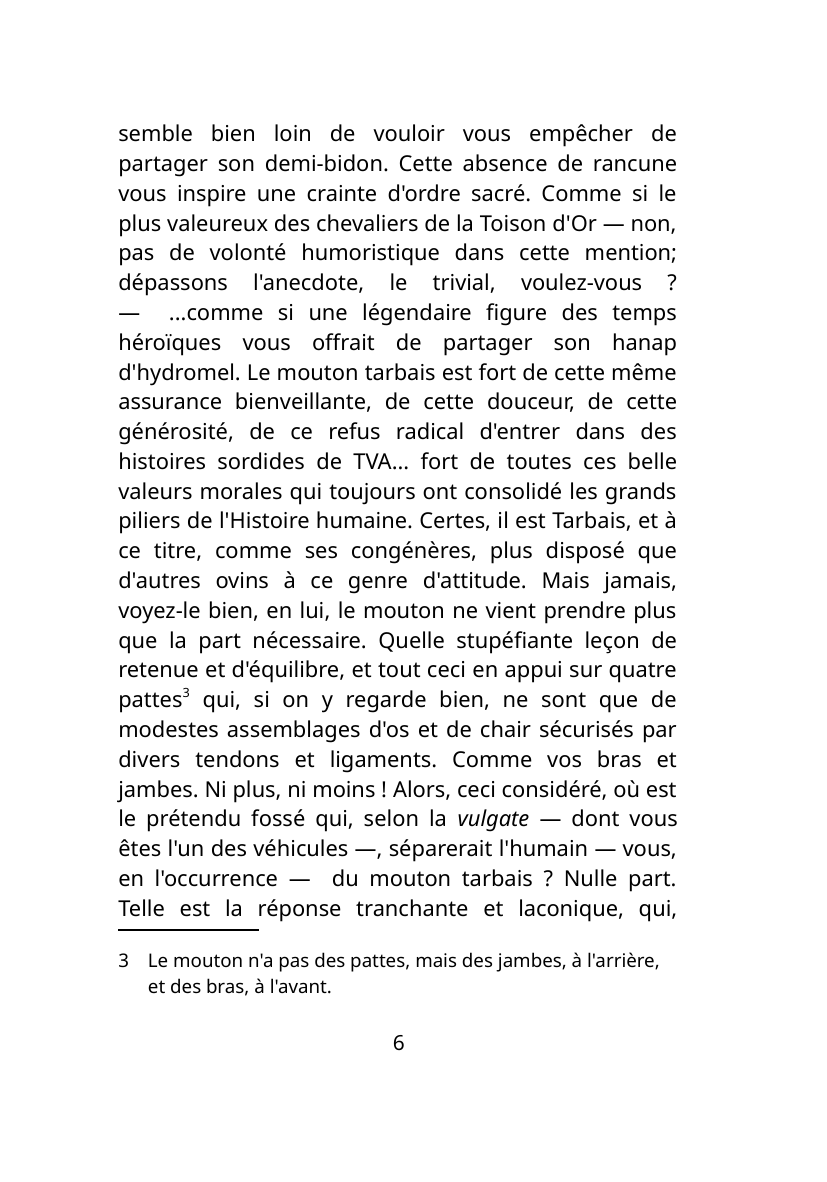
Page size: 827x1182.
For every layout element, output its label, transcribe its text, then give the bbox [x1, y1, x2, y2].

text semble bien loin de vouloir vous empêcher de partager son demi-bidon. Cette absence de rancune vous inspire une crainte d'ordre sacré. Comme si le plus valeureux des chevaliers de la Toison d'Or — non, pas de volonté humoristique dans cette mention; dépassons l'anecdote, le trivial, voulez-vous ? — ...comme si une légendaire figure des temps héroïques vous offrait de partager son hanap d'hydromel. Le mouton tarbais est fort de cette même assurance bienveillante, de cette douceur, de cette générosité, de ce refus radical d'entrer dans des histoires sordides de TVA... fort de toutes ces belle valeurs morales qui toujours ont consolidé les grands piliers de l'Histoire humaine. Certes, il est Tarbais, et à ce titre, comme ses congénères, plus disposé que d'autres ovins à ce genre d'attitude. Mais jamais, voyez-le bien, en lui, le mouton ne vient prendre plus que la part nécessaire. Quelle stupéfiante leçon de retenue et d'équilibre, et tout ceci en appui sur quatre pattes qui, si on y regarde bien, ne sont que de modestes assemblages d'os et de chair sécurisés par divers tendons et ligaments. Comme vos bras et jambes. Ni plus, ni moins ! Alors, ceci considéré, où est le prétendu fossé qui, selon la vulgate — dont vous êtes l'un des véhicules —, séparerait l'humain — vous, en l'occurrence — du mouton tarbais ? Nulle part. Telle est la réponse tranchante et laconique, qui, [118, 118, 678, 922]
text Le mouton n'a pas des pattes, mais des jambes, à l'arrière, et des bras, à l'avant. [118, 947, 679, 998]
